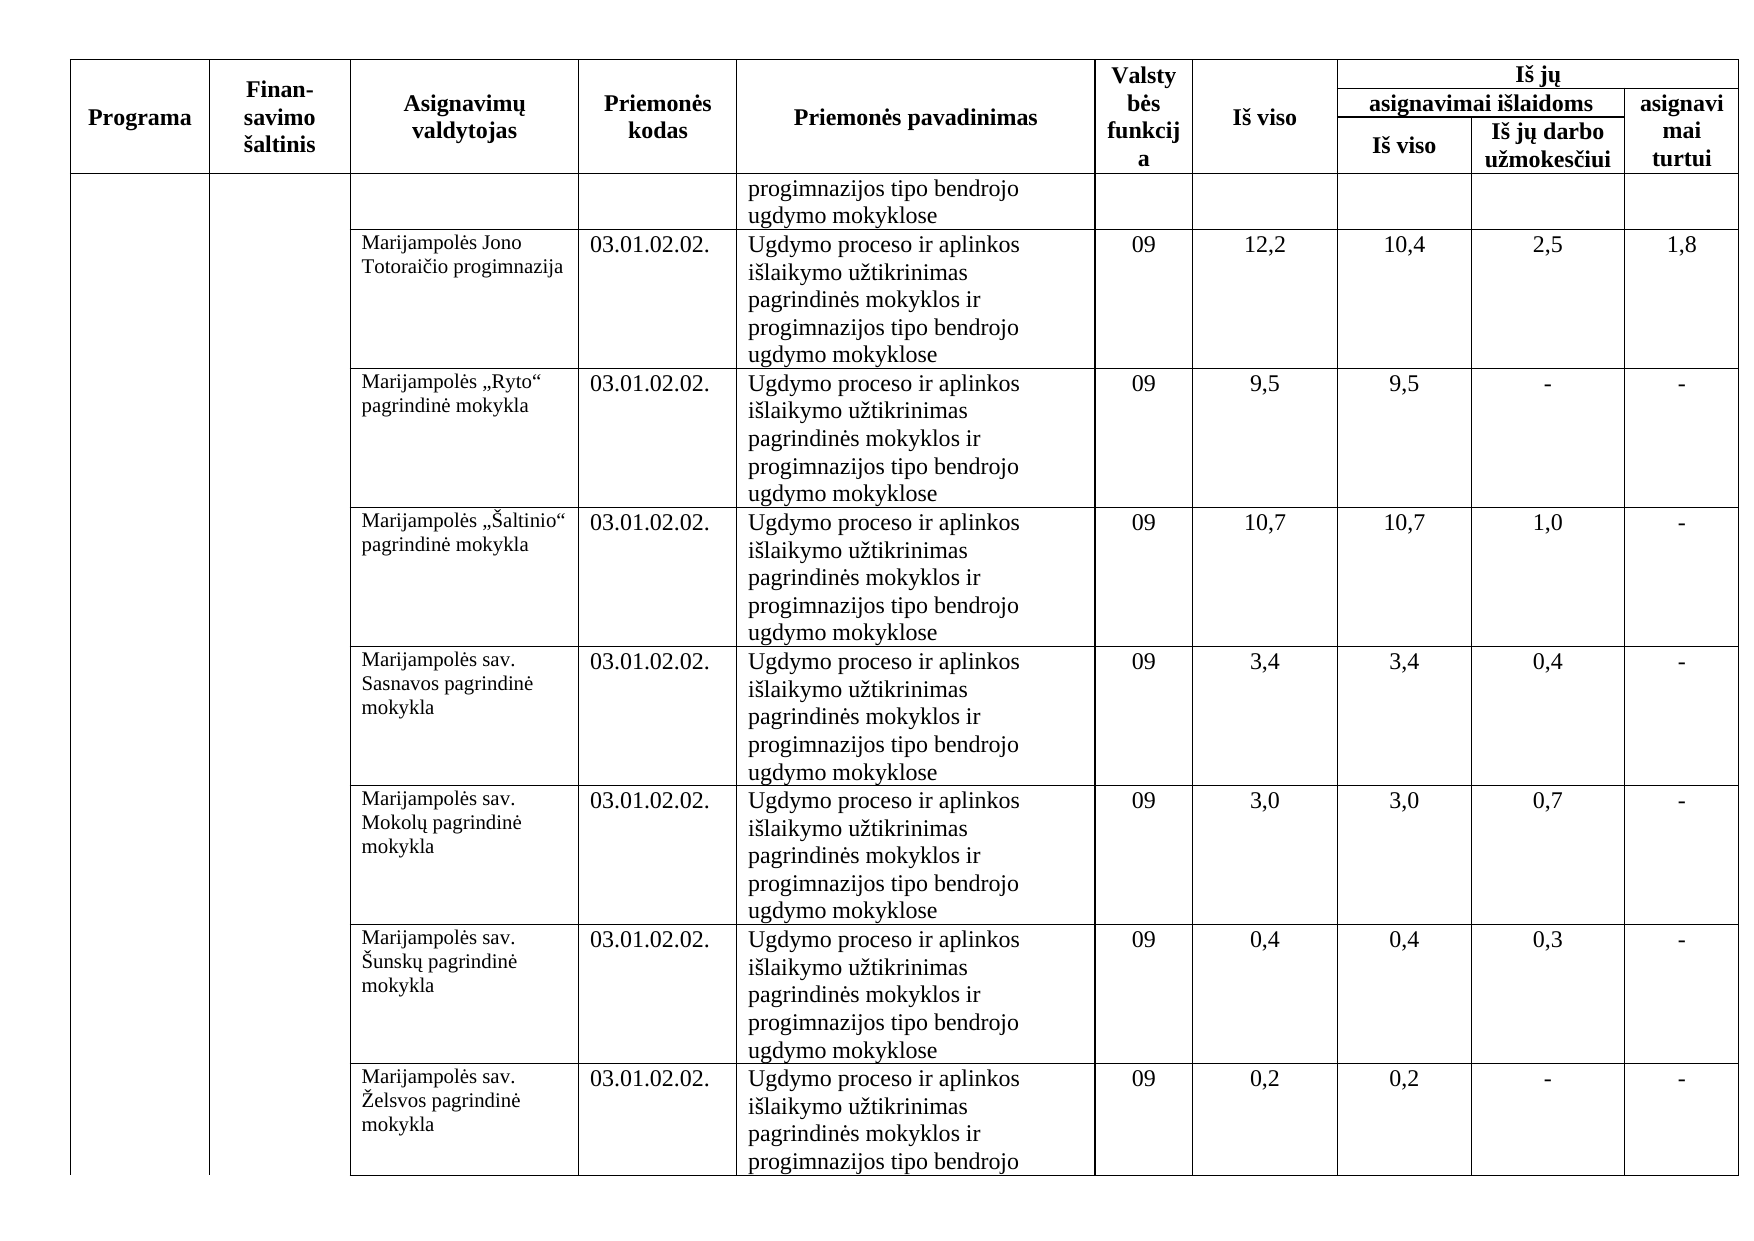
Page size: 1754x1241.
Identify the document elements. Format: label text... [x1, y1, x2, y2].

table_cell 03.01.02.02. [579, 369, 736, 507]
table_header Priemonės kodas [579, 60, 736, 173]
table_cell 0,4 [1472, 647, 1624, 785]
table_cell 03.01.02.02. [579, 230, 736, 368]
table_cell 2,5 [1472, 230, 1624, 368]
table_cell - [1625, 1064, 1738, 1175]
table_cell Iš viso [1338, 118, 1471, 173]
table_cell Marijampolės sav. Mokolų pagrindinė mokykla [351, 786, 578, 924]
table_cell [1096, 174, 1192, 229]
table_cell [210, 924, 350, 1175]
table_cell 03.01.02.02. [579, 786, 736, 924]
table_cell [71, 1063, 209, 1175]
table_cell Iš jų darbo užmokesčiui [1472, 118, 1624, 173]
table_cell Marijampolės Jono Totoraičio progimnazija [351, 230, 578, 368]
table_cell Ugdymo proceso ir aplinkos išlaikymo užtikrinimas pagrindinės mokyklos ir progimnazijos tipo bendrojo ugdymo mokyklose [737, 369, 1094, 507]
table_cell 0,2 [1193, 1064, 1337, 1175]
table_cell [351, 174, 578, 229]
table_cell 0,4 [1193, 925, 1337, 1063]
table_cell 09 [1096, 1064, 1192, 1175]
table_cell 9,5 [1193, 369, 1337, 507]
table_cell 3,0 [1338, 786, 1471, 924]
table_cell 1,0 [1472, 508, 1624, 646]
table_cell - [1625, 786, 1738, 924]
table_cell - [1625, 174, 1738, 229]
table_header Valstybės funkcija [1096, 60, 1192, 173]
table_cell 03.01.02.02. [579, 925, 736, 1063]
table_cell Marijampolės sav. Želsvos pagrindinė mokykla [351, 1064, 578, 1175]
table_cell - [1472, 1064, 1624, 1175]
table_cell Ugdymo proceso ir aplinkos išlaikymo užtikrinimas pagrindinės mokyklos ir progimnazijos tipo bendrojo ugdymo mokyklose [737, 508, 1094, 646]
table_cell asignavimai išlaidoms [1338, 89, 1624, 116]
table_cell Marijampolės „Šaltinio“ pagrindinė mokykla [351, 508, 578, 646]
table_cell 10,4 [1338, 230, 1471, 368]
table_cell [1338, 174, 1471, 229]
table_cell 3,0 [1193, 786, 1337, 924]
table_header Finan-savimo šaltinis [210, 60, 350, 173]
table_cell 09 [1096, 925, 1192, 1063]
table_cell 3,4 [1338, 647, 1471, 785]
table_cell 12,2 [1193, 230, 1337, 368]
table_header Iš viso [1193, 60, 1337, 173]
table_cell 1,8 [1625, 230, 1738, 368]
table_cell 0,7 [1472, 786, 1624, 924]
table_cell asignavimai turtui įsigyti [1625, 89, 1738, 173]
table_cell progimnazijos tipo bendrojo ugdymo mokyklose [737, 174, 1094, 229]
table_cell - [1625, 647, 1738, 785]
table_cell [71, 174, 209, 924]
table_cell - [1625, 508, 1738, 646]
table_cell - [1472, 369, 1624, 507]
table_cell 03.01.02.02. [579, 508, 736, 646]
table_cell Ugdymo proceso ir aplinkos išlaikymo užtikrinimas pagrindinės mokyklos ir progimnazijos tipo bendrojo ugdymo mokyklose [737, 786, 1094, 924]
table_cell [579, 174, 736, 229]
table_cell [1193, 174, 1337, 229]
table_cell 09 [1096, 508, 1192, 646]
table_cell Marijampolės sav. Sasnavos pagrindinė mokykla [351, 647, 578, 785]
table_cell Ugdymo proceso ir aplinkos išlaikymo užtikrinimas pagrindinės mokyklos ir progimnazijos tipo bendrojo ugdymo mokyklose [737, 925, 1094, 1063]
table_cell 03.01.02.02. [579, 1064, 736, 1175]
table_cell [210, 174, 350, 924]
table_cell Marijampolės sav. Šunskų pagrindinė mokykla [351, 925, 578, 1063]
table_header Iš jų [1338, 60, 1738, 88]
table_cell Ugdymo proceso ir aplinkos išlaikymo užtikrinimas pagrindinės mokyklos ir progimnazijos tipo bendrojo ugdymo mokyklose [737, 230, 1094, 368]
table_cell 09 [1096, 786, 1192, 924]
table_cell 3,4 [1193, 647, 1337, 785]
table_cell 09 [1096, 647, 1192, 785]
table_cell 03.01.02.02. [579, 647, 736, 785]
table_cell 10,7 [1193, 508, 1337, 646]
table_header Priemonės pavadinimas [737, 60, 1094, 173]
table_cell - [1625, 369, 1738, 507]
table_cell 10,7 [1338, 508, 1471, 646]
table_cell Marijampolės „Ryto“ pagrindinė mokykla [351, 369, 578, 507]
table_cell [71, 924, 209, 1063]
table_cell Ugdymo proceso ir aplinkos išlaikymo užtikrinimas pagrindinės mokyklos ir progimnazijos tipo bendrojo [737, 1064, 1094, 1175]
table_cell 9,5 [1338, 369, 1471, 507]
table_cell 0,2 [1338, 1064, 1471, 1175]
table_header Programa [71, 60, 209, 173]
table_cell 09 [1096, 369, 1192, 507]
table_cell 09 [1096, 230, 1192, 368]
table_header Asignavimų valdytojas [351, 60, 578, 173]
table_cell 0,3 [1472, 925, 1624, 1063]
table_cell Ugdymo proceso ir aplinkos išlaikymo užtikrinimas pagrindinės mokyklos ir progimnazijos tipo bendrojo ugdymo mokyklose [737, 647, 1094, 785]
table_cell [1472, 174, 1624, 229]
table_cell 0,4 [1338, 925, 1471, 1063]
table_cell - [1625, 925, 1738, 1063]
